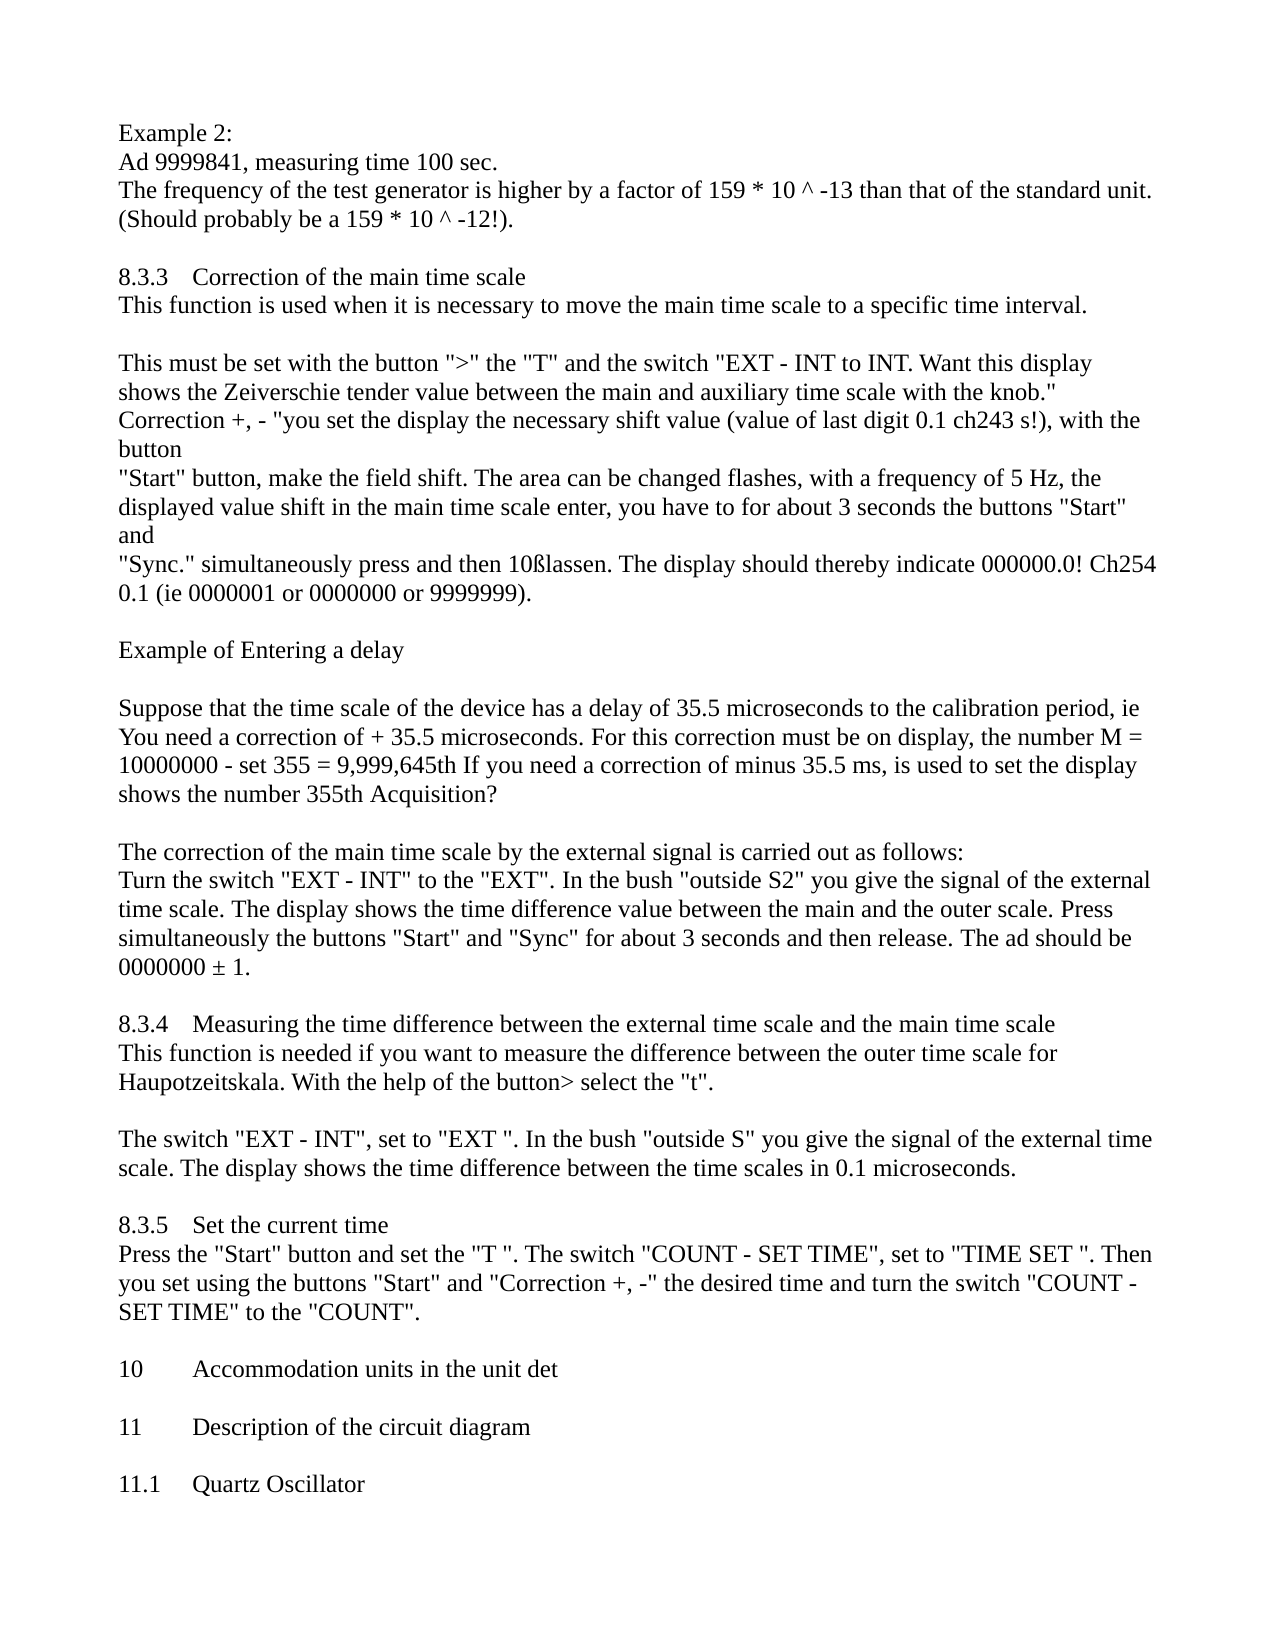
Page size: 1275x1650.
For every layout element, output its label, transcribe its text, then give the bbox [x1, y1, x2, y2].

text Example 2: Ad 9999841, measuring time 100 sec. The frequency of the test generator is higher by a factor of 159 * 10 ^ -13 than that of the standard unit. (Should probably be a 159 * 10 ^ -12!). [118, 118, 1157, 233]
text 8.3.4 Measuring the time difference between the external time scale and the main time scale This function is needed if you want to measure the difference between the outer time scale for Haupotzeitskala. With the help of the button> select the "t". The switch "EXT - INT", set to "EXT ". In the bush "outside S" you give the signal of the external time scale. The display shows the time difference between the time scales in 0.1 microseconds. [118, 1009, 1157, 1211]
text 11.1 Quartz Oscillator [118, 1469, 1157, 1527]
text 8.3.3 Correction of the main time scale This function is used when it is necessary to move the main time scale to a specific time interval. This must be set with the button ">" the "T" and the switch "EXT - INT to INT. Want this display shows the Zeiverschie tender value between the main and auxiliary time scale with the knob." Correction +, - "you set the display the necessary shift value (value of last digit 0.1 ch243 s!), with the button "Start" button, make the field shift. The area can be changed flashes, with a frequency of 5 Hz, the displayed value shift in the main time scale enter, you have to for about 3 seconds the buttons "Start" and "Sync." simultaneously press and then 10ßlassen. The display should thereby indicate 000000.0! Ch254 0.1 (ie 0000001 or 0000000 or 9999999). Example of Entering a delay Suppose that the time scale of the device has a delay of 35.5 microseconds to the calibration period, ie You need a correction of + 35.5 microseconds. For this correction must be on display, the number M = 10000000 - set 355 = 9,999,645th If you need a correction of minus 35.5 ms, is used to set the display shows the number 355th Acquisition? The correction of the main time scale by the external signal is carried out as follows: Turn the switch "EXT - INT" to the "EXT". In the bush "outside S2" you give the signal of the external time scale. The display shows the time difference value between the main and the outer scale. Press simultaneously the buttons "Start" and "Sync" for about 3 seconds and then release. The ad should be 0000000 ± 1. [118, 262, 1157, 1009]
text 10 Accommodation units in the unit det [118, 1354, 1157, 1412]
text 11 Description of the circuit diagram [118, 1412, 1157, 1469]
text 8.3.5 Set the current time Press the "Start" button and set the "T ". The switch "COUNT - SET TIME", set to "TIME SET ". Then you set using the buttons "Start" and "Correction +, -" the desired time and turn the switch "COUNT - SET TIME" to the "COUNT". [118, 1211, 1157, 1354]
